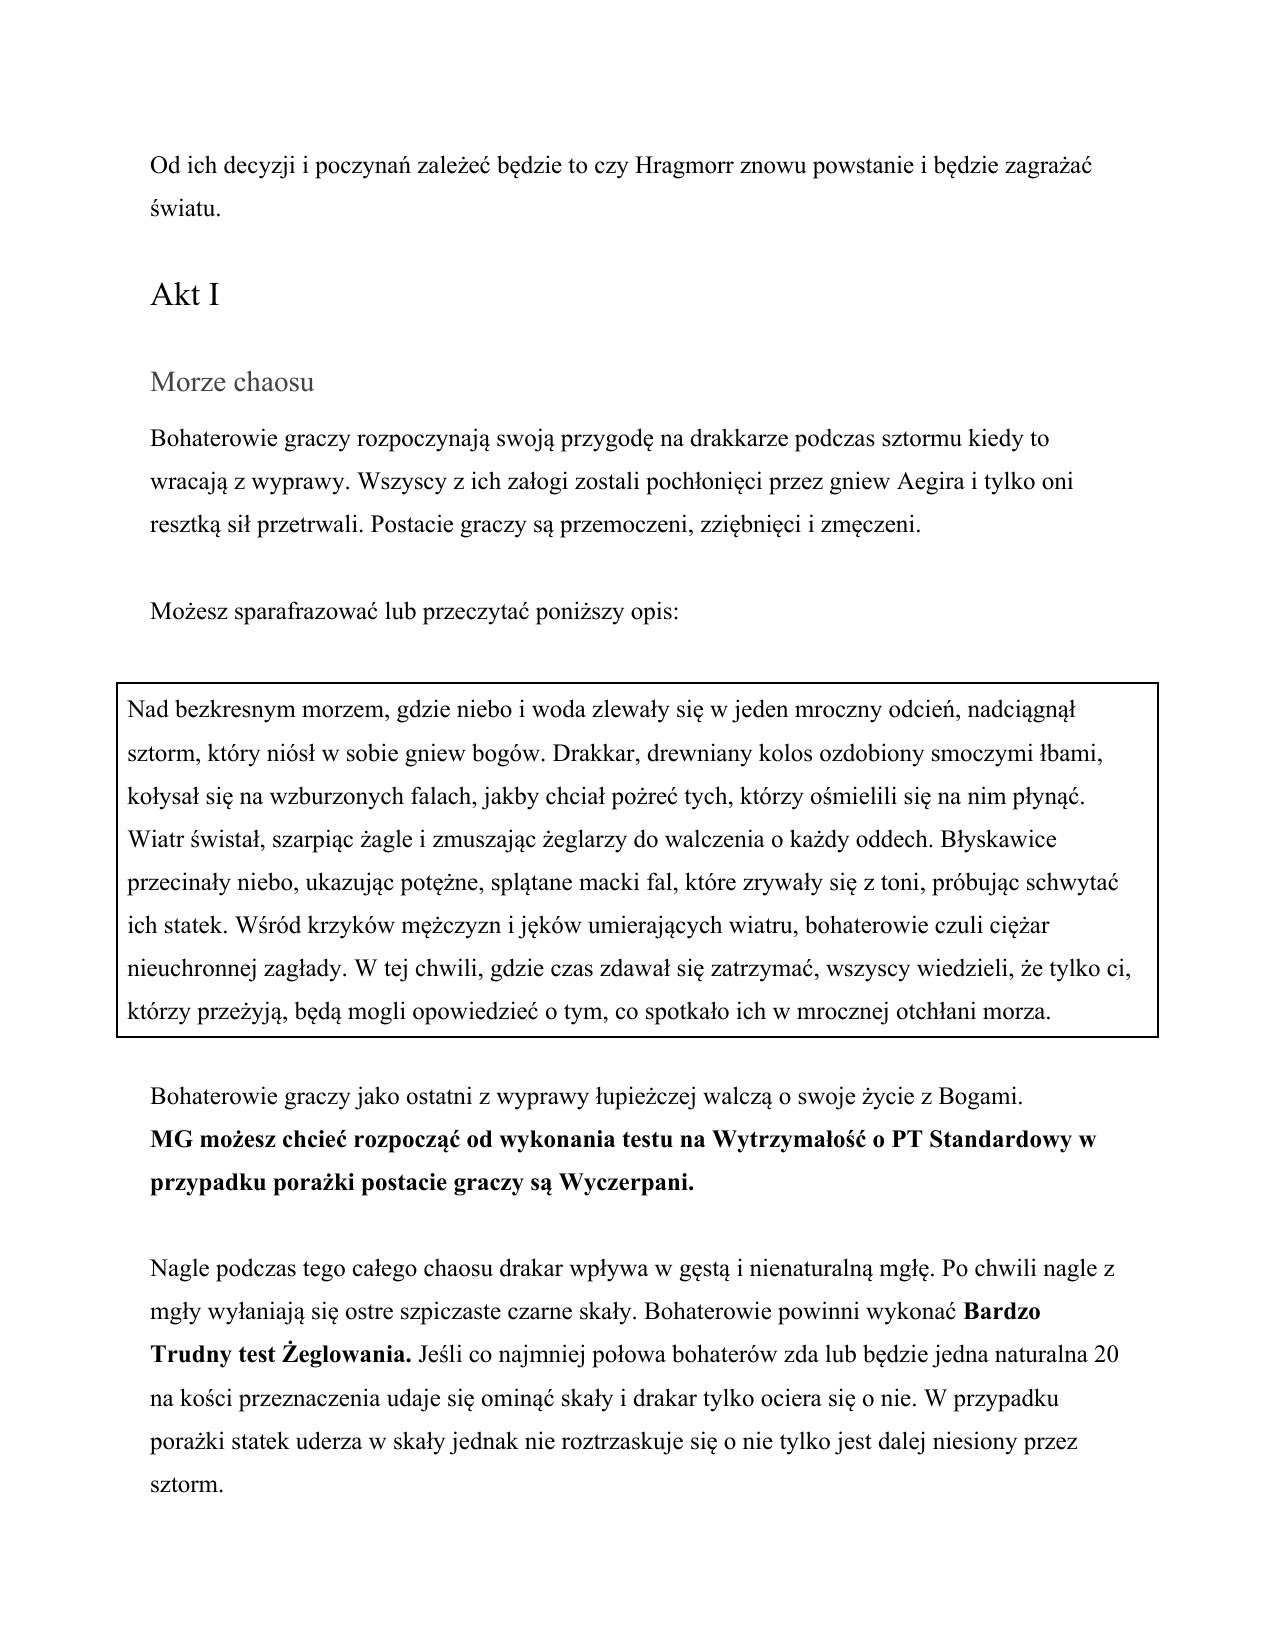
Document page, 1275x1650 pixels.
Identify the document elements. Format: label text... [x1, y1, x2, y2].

subtitle Akt I [150, 274, 1125, 312]
subtitle Morze chaosu [150, 364, 1125, 398]
text Od ich decyzji i poczynań zależeć będzie to czy Hragmorr znowu powstanie i będzie zagrażać światu. [150, 150, 1125, 222]
text MG możesz chcieć rozpocząć od wykonania testu na Wytrzymałość o PT Standardowy w przypadku porażki postacie graczy są Wyczerpani. [150, 1124, 1125, 1196]
text Bohaterowie graczy rozpoczynają swoją przygodę na drakkarze podczas sztormu kiedy to wracają z wyprawy. Wszyscy z ich załogi zostali pochłonięci przez gniew Aegira i tylko oni resztką sił przetrwali. Postacie graczy są przemoczeni, zziębnięci i zmęczeni. [150, 423, 1125, 538]
text Możesz sparafrazować lub przeczytać poniższy opis: [150, 596, 1125, 668]
text Nagle podczas tego całego chaosu drakar wpływa w gęstą i nienaturalną mgłę. Po chwili nagle z mgły wyłaniają się ostre szpiczaste czarne skały. Bohaterowie powinni wykonać Bardzo Trudny test Żeglowania. Jeśli co najmniej połowa bohaterów zda lub będzie jedna naturalna 20 na kości przeznaczenia udaje się ominąć skały i drakar tylko ociera się o nie. W przypadku porażki statek uderza w skały jednak nie roztrzaskuje się o nie tylko jest dalej niesiony przez sztorm. [150, 1253, 1125, 1498]
table_header Nad bezkresnym morzem, gdzie niebo i woda zlewały się w jeden mroczny odcień, nadciągnął sztorm, który niósł w sobie gniew bogów. Drakkar, drewniany kolos ozdobiony smoczymi łbami, kołysał się na wzburzonych falach, jakby chciał pożreć tych, którzy ośmielili się na nim płynąć. Wiatr świstał, szarpiąc żagle i zmuszając żeglarzy do walczenia o każdy oddech. Błyskawice przecinały niebo, ukazując potężne, splątane macki fal, które zrywały się z toni, próbując schwytać ich statek. Wśród krzyków mężczyzn i jęków umierających wiatru, bohaterowie czuli ciężar nieuchronnej zagłady. W tej chwili, gdzie czas zdawał się zatrzymać, wszyscy wiedzieli, że tylko ci, którzy przeżyją, będą mogli opowiedzieć o tym, co spotkało ich w mrocznej otchłani morza. [118, 684, 1157, 1036]
text Bohaterowie graczy jako ostatni z wyprawy łupieżczej walczą o swoje życie z Bogami. [150, 1081, 1125, 1109]
